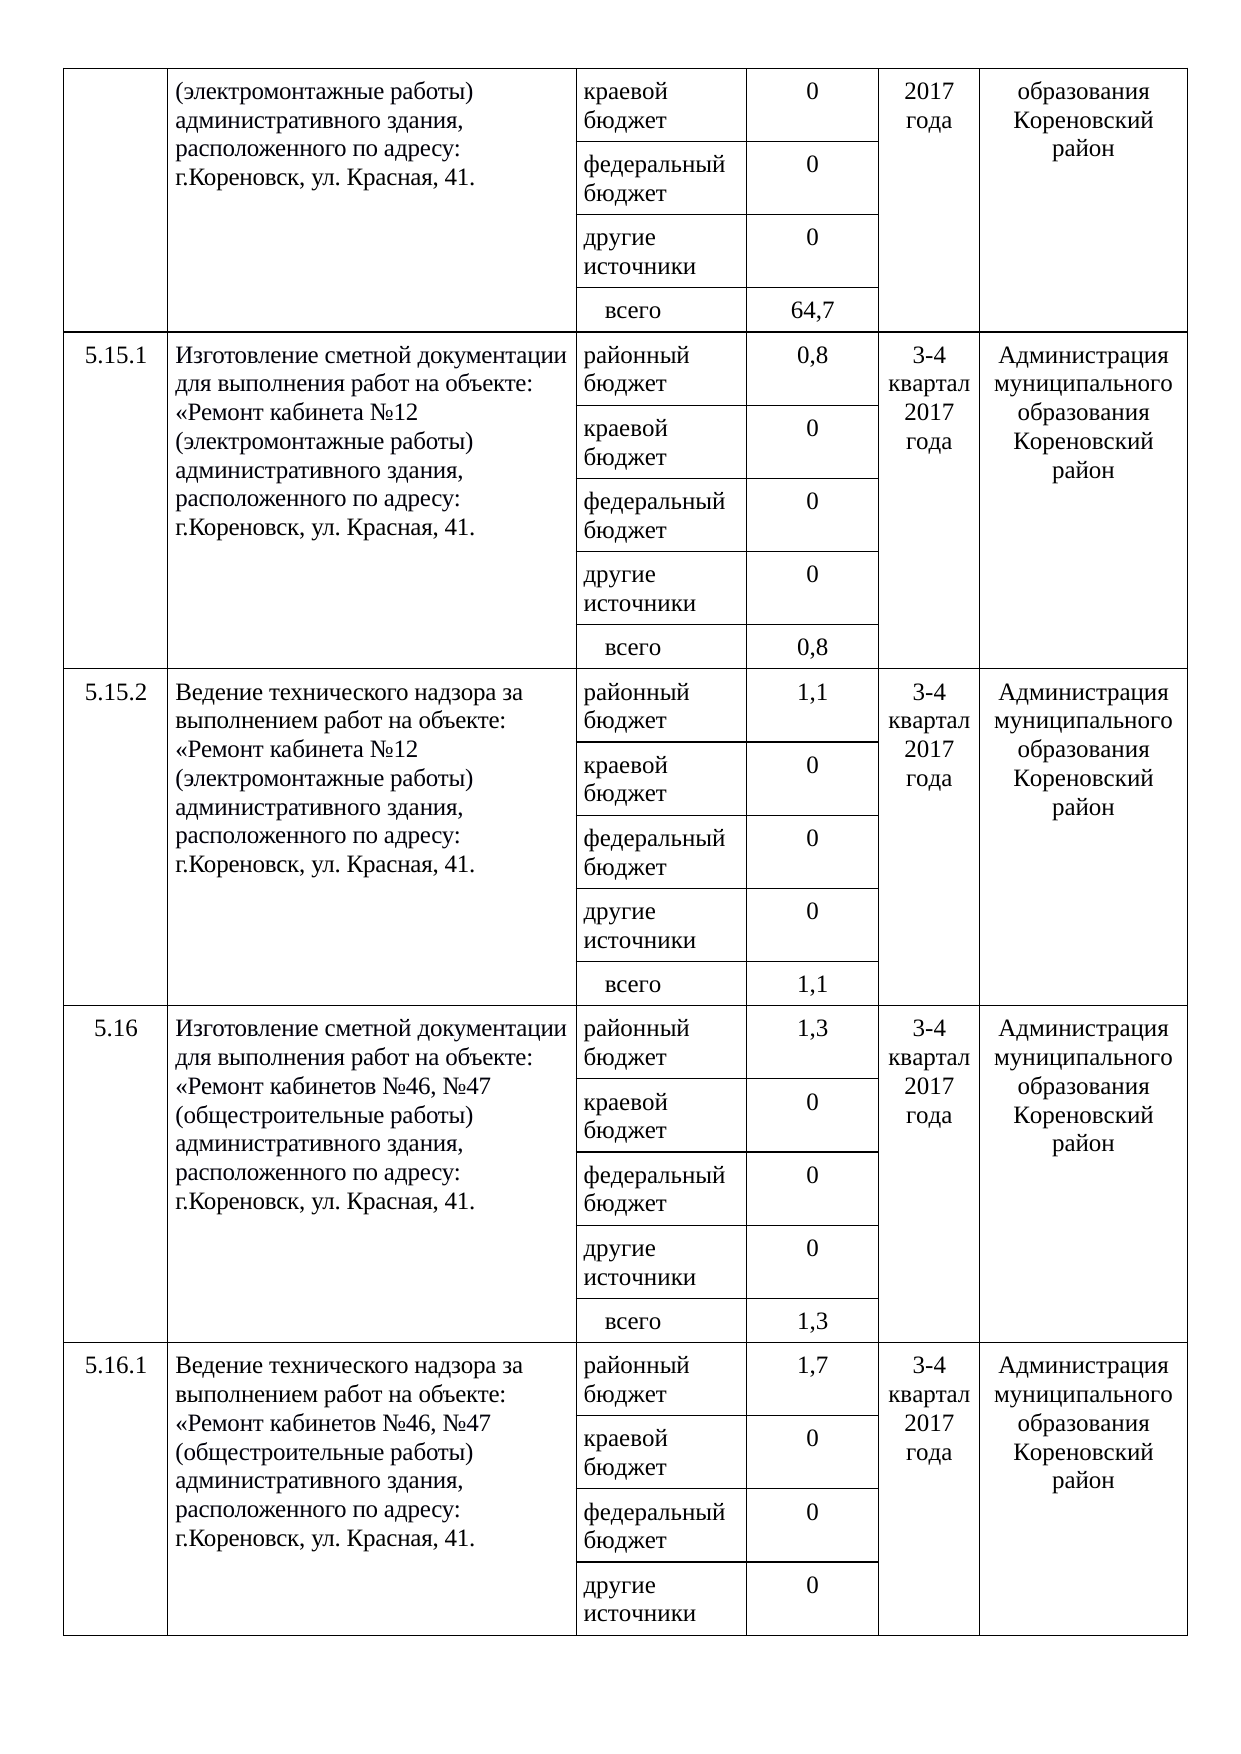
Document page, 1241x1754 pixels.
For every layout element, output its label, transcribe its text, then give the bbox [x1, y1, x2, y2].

table_cell 0 [747, 1563, 878, 1634]
table_cell 0 [747, 1153, 878, 1224]
table_cell 0 [747, 215, 878, 287]
table_cell 0 [747, 1489, 878, 1561]
table_cell 3-4 квартал 2017 года [879, 1343, 979, 1634]
table_cell 0 [747, 142, 878, 214]
table_cell краевой бюджет [577, 743, 746, 814]
table_cell федеральный бюджет [577, 1489, 746, 1561]
table_cell 64,7 [747, 288, 878, 331]
table_cell 0 [747, 479, 878, 551]
table_cell 2017 года [879, 69, 979, 331]
table_cell Администрация муниципального образования Кореновский район [980, 1006, 1187, 1342]
table_cell 0 [747, 1079, 878, 1151]
table_cell районный бюджет [577, 333, 746, 404]
table_cell 0 [747, 552, 878, 624]
table_cell 1,3 [747, 1006, 878, 1078]
table_cell федеральный бюджет [577, 1153, 746, 1224]
table_cell всего [577, 625, 746, 668]
table_cell (электромонтажные работы) административного здания, расположенного по адресу: г.Кореновск, ул. Красная, 41. [168, 69, 576, 331]
table_cell всего [577, 288, 746, 331]
table_cell всего [577, 962, 746, 1005]
table_cell 1,1 [747, 669, 878, 741]
table_cell 0 [747, 743, 878, 814]
table_cell 3-4 квартал 2017 года [879, 669, 979, 1005]
table_cell районный бюджет [577, 669, 746, 741]
table_cell 3-4 квартал 2017 года [879, 1006, 979, 1342]
table_cell федеральный бюджет [577, 142, 746, 214]
table_cell 1,3 [747, 1299, 878, 1342]
table_cell другие источники [577, 1563, 746, 1634]
table_cell краевой бюджет [577, 1079, 746, 1151]
table_cell образования Кореновский район [980, 69, 1187, 331]
table_cell краевой бюджет [577, 406, 746, 478]
table_cell Администрация муниципального образования Кореновский район [980, 669, 1187, 1005]
table_cell [64, 69, 167, 331]
table_cell федеральный бюджет [577, 816, 746, 888]
table_cell Администрация муниципального образования Кореновский район [980, 1343, 1187, 1634]
table_cell Ведение технического надзора за выполнением работ на объекте: «Ремонт кабинетов №46, №47 (общестроительные работы) административного здания, расположенного по адресу: г.Кореновск, ул. Красная, 41. [168, 1343, 576, 1634]
table_cell 5.16 [64, 1006, 167, 1342]
table_cell 0 [747, 816, 878, 888]
table_cell другие источники [577, 1226, 746, 1298]
table_cell 3-4 квартал 2017 года [879, 333, 979, 668]
table_cell 1,7 [747, 1343, 878, 1415]
table_cell федеральный бюджет [577, 479, 746, 551]
table_cell краевой бюджет [577, 1416, 746, 1488]
table_cell районный бюджет [577, 1343, 746, 1415]
table_cell Администрация муниципального образования Кореновский район [980, 333, 1187, 668]
table_cell 0 [747, 1416, 878, 1488]
table_cell другие источники [577, 215, 746, 287]
table_cell 0,8 [747, 625, 878, 668]
table_cell 5.15.2 [64, 669, 167, 1005]
table_cell 1,1 [747, 962, 878, 1005]
table_cell Ведение технического надзора за выполнением работ на объекте: «Ремонт кабинета №12 (электромонтажные работы) административного здания, расположенного по адресу: г.Кореновск, ул. Красная, 41. [168, 669, 576, 1005]
table_cell районный бюджет [577, 1006, 746, 1078]
table_cell Изготовление сметной документации для выполнения работ на объекте: «Ремонт кабинетов №46, №47 (общестроительные работы) административного здания, расположенного по адресу: г.Кореновск, ул. Красная, 41. [168, 1006, 576, 1342]
table_cell 0 [747, 1226, 878, 1298]
table_cell 0 [747, 406, 878, 478]
table_cell всего [577, 1299, 746, 1342]
table_cell краевой бюджет [577, 69, 746, 141]
table_cell 5.15.1 [64, 333, 167, 668]
table_cell 0 [747, 889, 878, 961]
table_cell 0 [747, 69, 878, 141]
table_cell другие источники [577, 552, 746, 624]
table_cell Изготовление сметной документации для выполнения работ на объекте: «Ремонт кабинета №12 (электромонтажные работы) административного здания, расположенного по адресу: г.Кореновск, ул. Красная, 41. [168, 333, 576, 668]
table_cell 0,8 [747, 333, 878, 404]
table_cell 5.16.1 [64, 1343, 167, 1634]
table_cell другие источники [577, 889, 746, 961]
